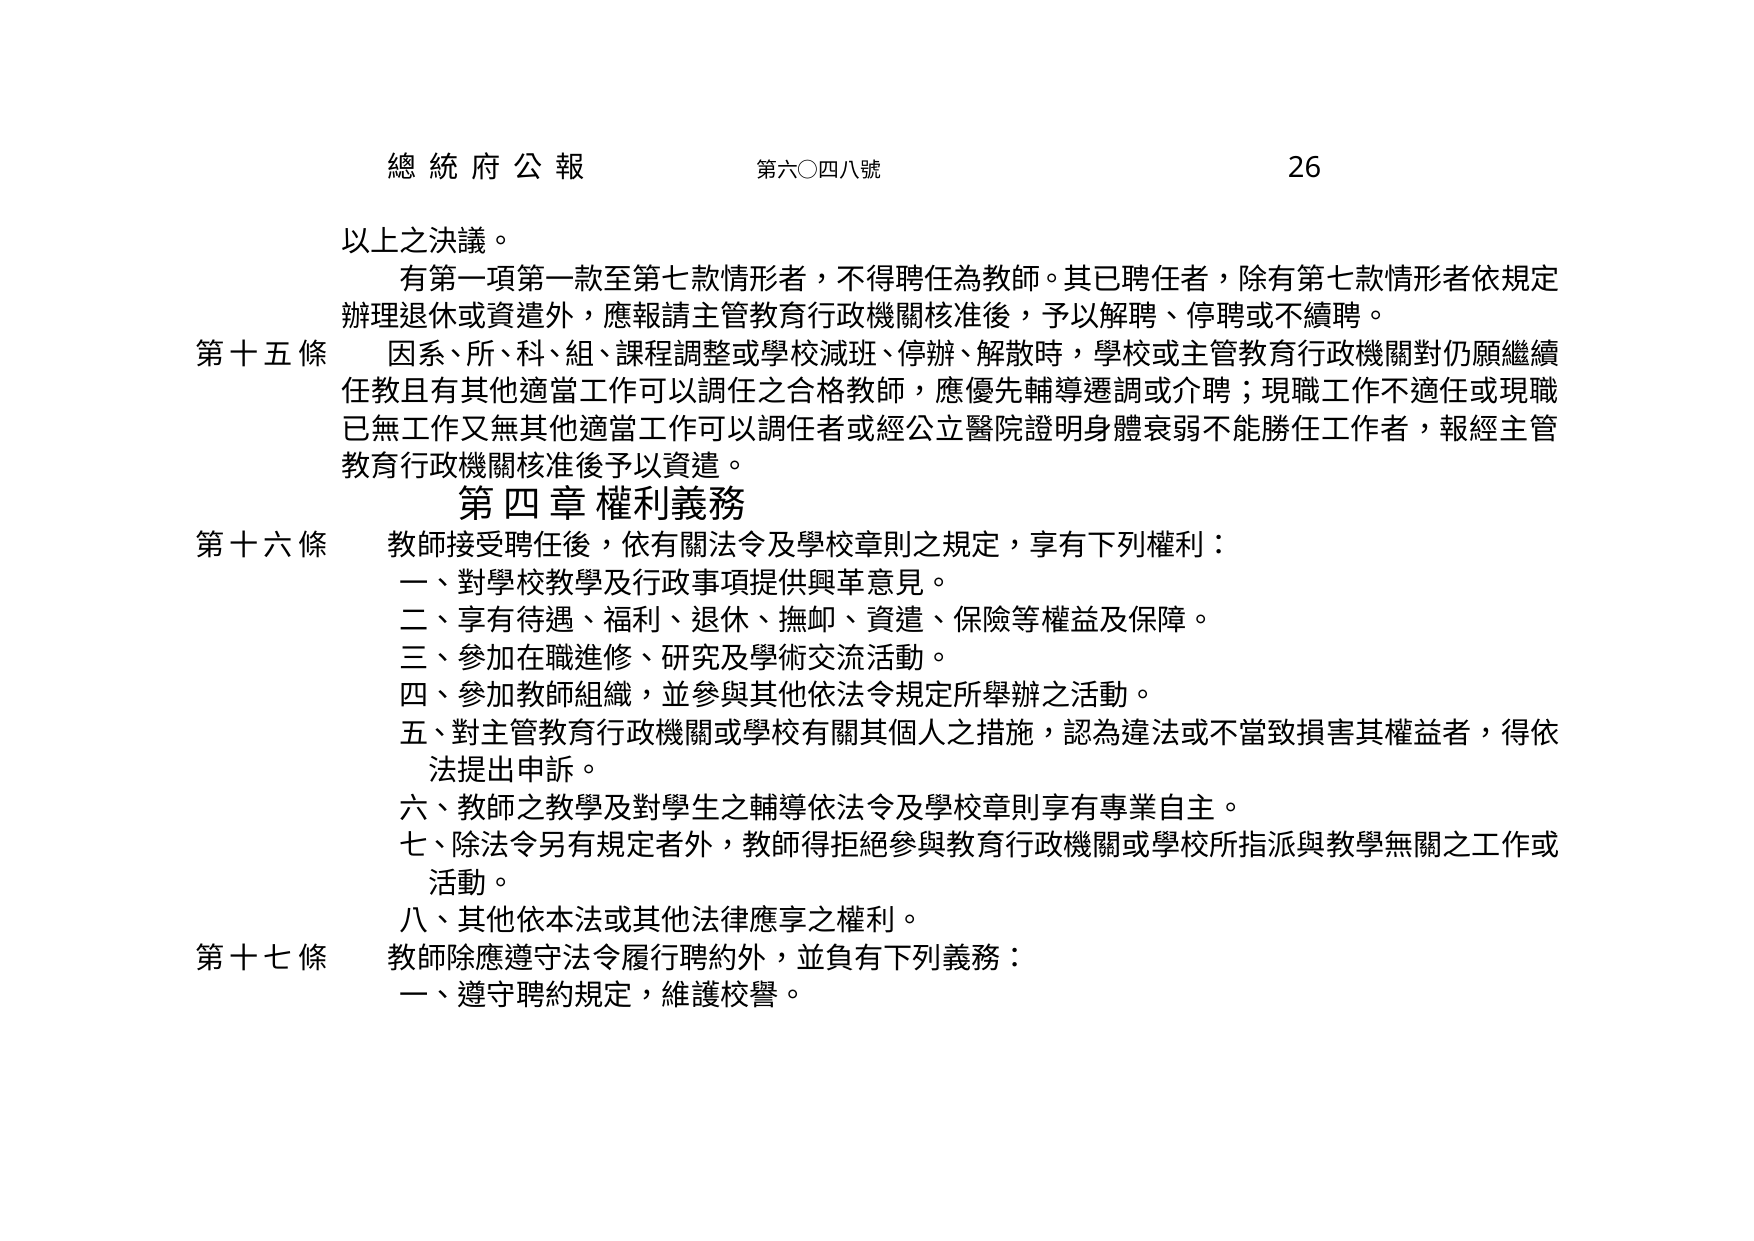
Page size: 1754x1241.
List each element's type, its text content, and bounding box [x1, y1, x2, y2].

text 第十五條 因系、所、科、組、課程調整或學校減班、停辦、解散時，學校或主管教育行政機關對仍願繼續任教且有其他適當工作可以調任之合格教師，應優先輔導遷調或介聘；現職工作不適任或現職已無工作又無其他適當工作可以調任者或經公立醫院證明身體衰弱不能勝任工作者，報經主管教育行政機關核准後予以資遣。 [195, 334, 1559, 484]
text 八、其他依本法或其他法律應享之權利。 [399, 901, 1559, 938]
text 六、教師之教學及對學生之輔導依法令及學校章則享有專業自主。 [399, 788, 1559, 826]
text 以上之決議。 [341, 222, 1559, 259]
text 二、享有待遇、福利、退休、撫卹、資遣、保險等權益及保障。 [399, 601, 1559, 638]
text 有第一項第一款至第七款情形者，不得聘任為教師。其已聘任者，除有第七款情形者依規定辦理退休或資遣外，應報請主管教育行政機關核准後，予以解聘、停聘或不續聘。 [341, 259, 1559, 334]
text 一、對學校教學及行政事項提供興革意見。 [399, 563, 1559, 601]
text 七、除法令另有規定者外，教師得拒絕參與教育行政機關或學校所指派與教學無關之工作或活動。 [399, 826, 1559, 901]
text 三、參加在職進修、研究及學術交流活動。 [399, 638, 1559, 676]
text 五、對主管教育行政機關或學校有關其個人之措施，認為違法或不當致損害其權益者，得依法提出申訴。 [399, 713, 1559, 788]
text 第十六條 教師接受聘任後，依有關法令及學校章則之規定，享有下列權利： [195, 526, 1559, 563]
text 第十七條 教師除應遵守法令履行聘約外，並負有下列義務： [195, 938, 1559, 976]
text 一、遵守聘約規定，維護校譽。 [399, 976, 1559, 1013]
text 第 四 章 權利義務 [428, 484, 1559, 526]
text 四、參加教師組織，並參與其他依法令規定所舉辦之活動。 [399, 676, 1559, 713]
